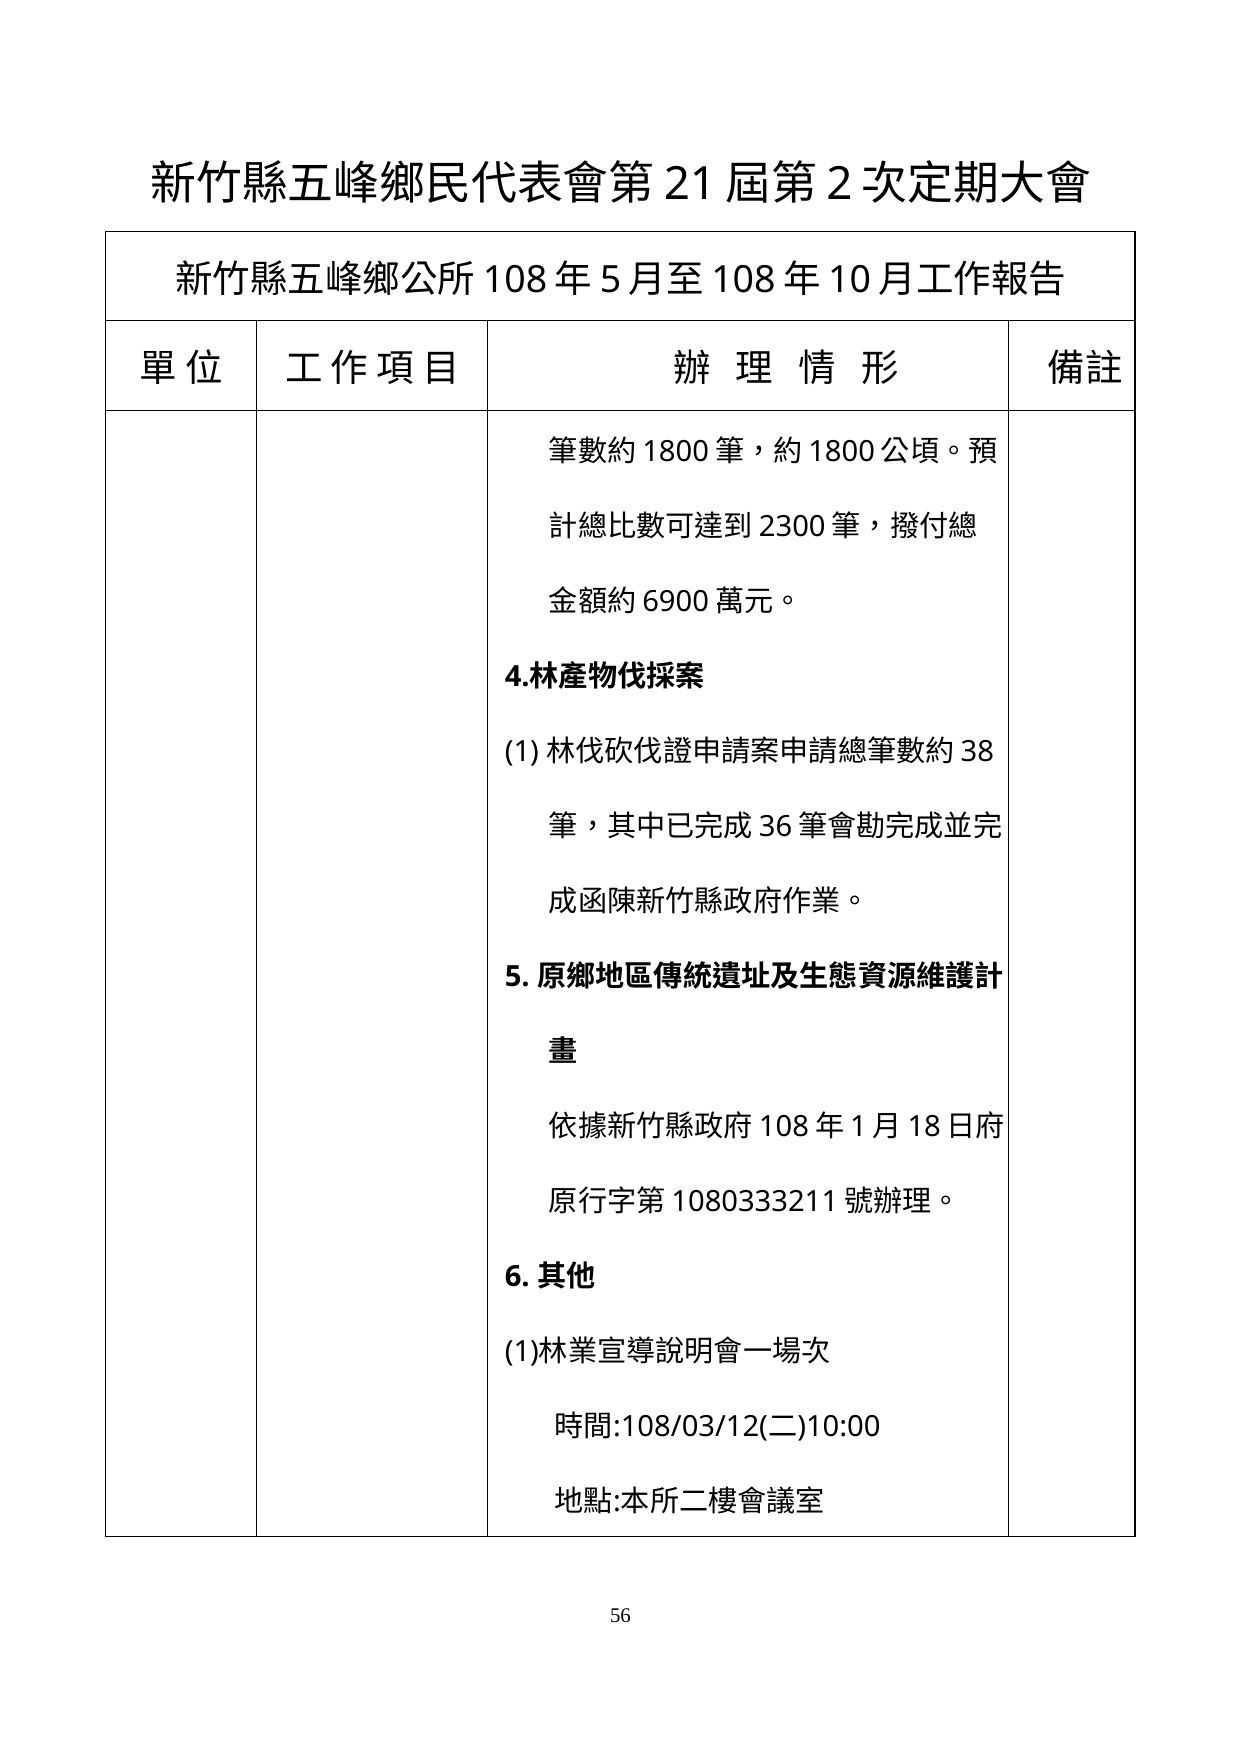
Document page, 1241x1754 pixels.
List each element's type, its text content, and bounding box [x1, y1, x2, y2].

table_cell 辦 理 情 形 [488, 321, 1008, 410]
table_cell 新竹縣五峰鄉公所108年5月至108年10月工作報告 [106, 232, 1134, 320]
table_header 新竹縣五峰鄉民代表會第21屆第2次定期大會 [105, 129, 1135, 231]
table_cell [1009, 411, 1134, 1536]
table_cell [257, 411, 487, 1536]
table_cell 單 位 [106, 321, 256, 410]
table_cell 工 作 項 目 [257, 321, 487, 410]
table_cell 備註 [1009, 321, 1134, 410]
table_cell [106, 411, 256, 1536]
table_cell 筆數約1800筆，約1800公頃。預計總比數可達到2300筆，撥付總金額約6900萬元。 4.林產物伐採案 (1) 林伐砍伐證申請案申請總筆數約38筆，其中已完成36筆會勘完成並完成函陳新竹縣政府作業。 5. 原鄉地區傳統遺址及生態資源維護計畫 依據新竹縣政府108年1月18日府原行字第1080333211號辦理。 6. 其他 (1)林業宣導說明會一場次 時間:108/03/12(二)10:00 地點:本所二樓會議室 [488, 411, 1008, 1536]
